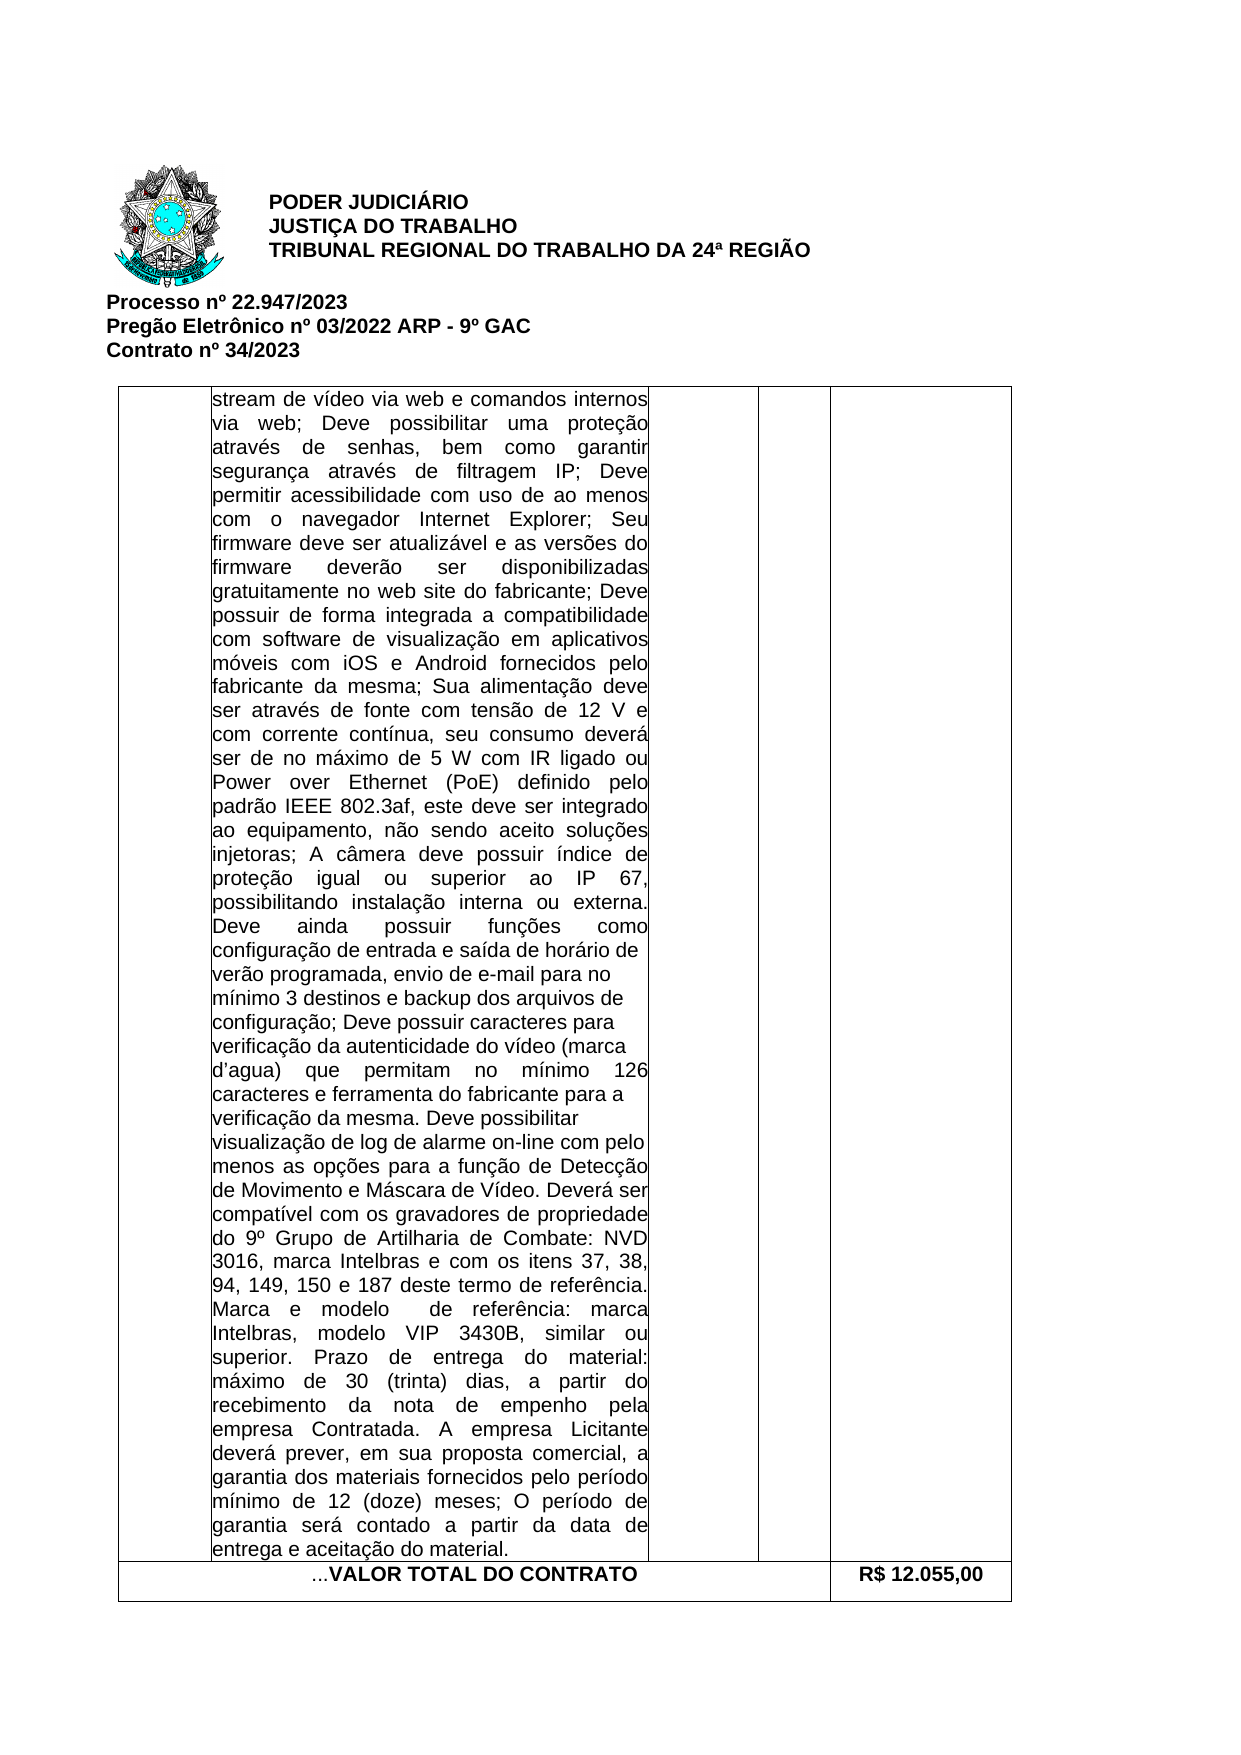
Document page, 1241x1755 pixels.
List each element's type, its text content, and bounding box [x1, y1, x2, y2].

table_cell [831, 387, 1011, 1561]
table_cell [649, 387, 758, 1561]
table_cell ...VALOR TOTAL DO CONTRATO [119, 1562, 830, 1601]
table_cell stream de vídeo via web e comandos internos via web; Deve possibilitar uma proteção através de senhas, bem como garantir segurança através de filtragem IP; Deve permitir acessibilidade com uso de ao menos com o navegador Internet Explorer; Seu firmware deve ser atualizável e as versões do firmware deverão ser disponibilizadas gratuitamente no web site do fabricante; Deve possuir de forma integrada a compatibilidade com software de visualização em aplicativos móveis com iOS e Android fornecidos pelo fabricante da mesma; Sua alimentação deve ser através de fonte com tensão de 12 V e com corrente contínua, seu consumo deverá ser de no máximo de 5 W com IR ligado ou Power over Ethernet (PoE) definido pelo padrão IEEE 802.3af, este deve ser integrado ao equipamento, não sendo aceito soluções injetoras; A câmera deve possuir índice de proteção igual ou superior ao IP 67, possibilitando instalação interna ou externa. Deve ainda possuir funções como configuração de entrada e saída de horário de verão programada, envio de e-mail para no mínimo 3 destinos e backup dos arquivos de configuração; Deve possuir caracteres para verificação da autenticidade do vídeo (marca d’agua) que permitam no mínimo 126 caracteres e ferramenta do fabricante para a verificação da mesma. Deve possibilitar visualização de log de alarme on-line com pelo menos as opções para a função de Detecção de Movimento e Máscara de Vídeo. Deverá ser compatível com os gravadores de propriedade do 9º Grupo de Artilharia de Combate: NVD 3016, marca Intelbras e com os itens 37, 38, 94, 149, 150 e 187 deste termo de referência. Marca e modelo de referência: marca Intelbras, modelo VIP 3430B, similar ou superior. Prazo de entrega do material: máximo de 30 (trinta) dias, a partir do recebimento da nota de empenho pela empresa Contratada. A empresa Licitante deverá prever, em sua proposta comercial, a garantia dos materiais fornecidos pelo período mínimo de 12 (doze) meses; O período de garantia será contado a partir da data de entrega e aceitação do material. [212, 387, 648, 1561]
table_cell [119, 387, 211, 1561]
table_cell R$ 12.055,00 [831, 1562, 1011, 1601]
table_cell [759, 387, 830, 1561]
